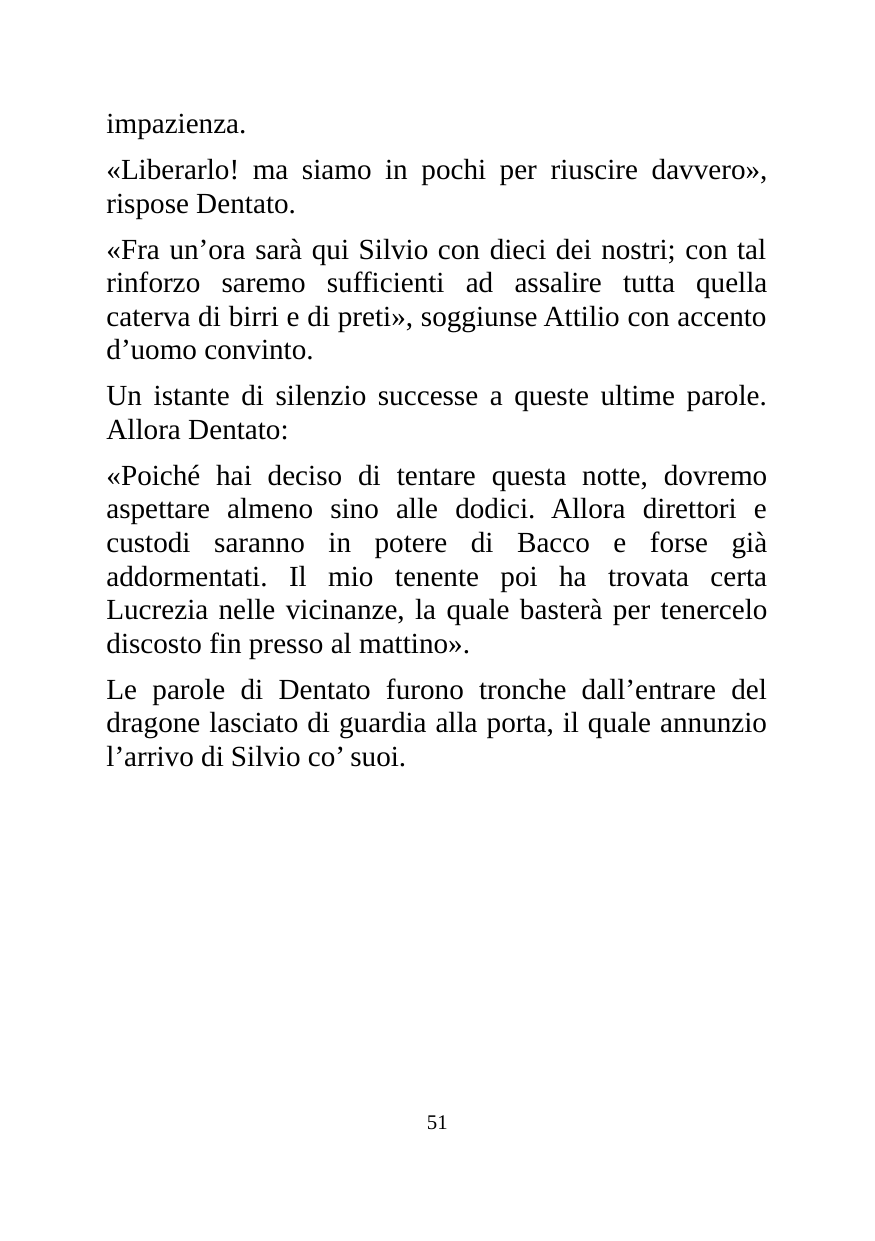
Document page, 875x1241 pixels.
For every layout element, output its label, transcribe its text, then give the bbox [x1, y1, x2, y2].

text impazienza. [106, 106, 768, 140]
text «Fra un’ora sarà qui Silvio con dieci dei nostri; con tal rinforzo saremo sufficienti ad assalire tutta quella caterva di birri e di preti», soggiunse Attilio con accento d’uomo convinto. [106, 232, 768, 366]
text Un istante di silenzio successe a queste ultime parole. Allora Dentato: [106, 378, 768, 446]
text «Liberarlo! ma siamo in pochi per riuscire davvero», rispose Dentato. [106, 152, 768, 219]
text Le parole di Dentato furono tronche dall’entrare del dragone lasciato di guardia alla porta, il quale annunzio l’arrivo di Silvio co’ suoi. [106, 672, 768, 772]
text «Poiché hai deciso di tentare questa notte, dovremo aspettare almeno sino alle dodici. Allora direttori e custodi saranno in potere di Bacco e forse già addormentati. Il mio tenente poi ha trovata certa Lucrezia nelle vicinanze, la quale basterà per tenercelo discosto fin presso al mattino». [106, 458, 768, 659]
